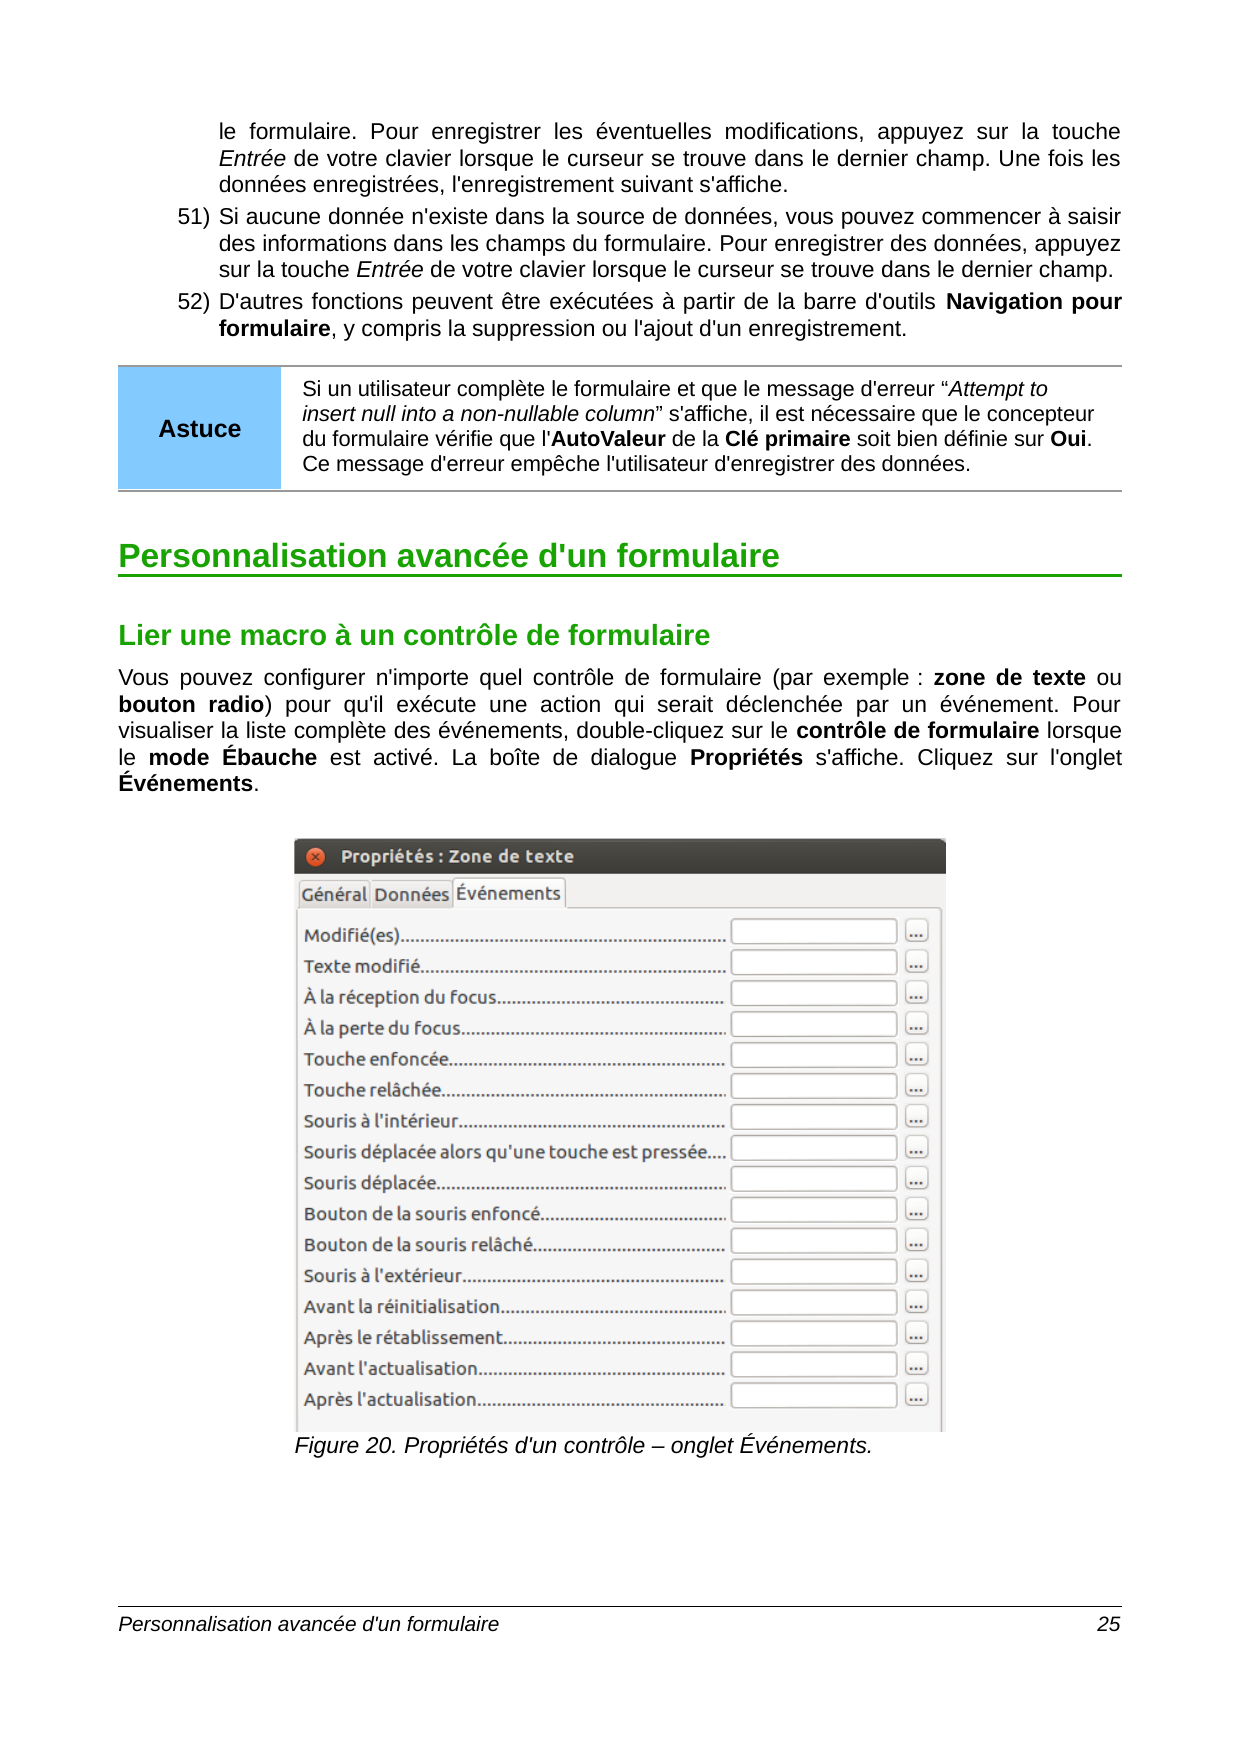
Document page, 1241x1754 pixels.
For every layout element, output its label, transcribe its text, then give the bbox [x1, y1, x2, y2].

subtitle Personnalisation avancée d'un formulaire [118, 536, 1122, 574]
list le formulaire. Pour enregistrer les éventuelles modifications, appuyez sur la touche Entrée de votre clavier lorsque le curseur se trouve dans le dernier champ. Une fois les données enregistrées, l'enregistrement suivant s'affiche. [177, 118, 1122, 197]
list Si aucune donnée n'existe dans la source de données, vous pouvez commencer à saisir des informations dans les champs du formulaire. Pour enregistrer des données, appuyez sur la touche Entrée de votre clavier lorsque le curseur se trouve dans le dernier champ. [177, 203, 1122, 282]
picture [294, 838, 946, 1432]
text Vous pouvez configurer n'importe quel contrôle de formulaire (par exemple : zone de texte ou bouton radio) pour qu'il exécute une action qui serait déclenchée par un événement. Pour visualiser la liste complète des événements, double-cliquez sur le contrôle de formulaire lorsque le mode Ébauche est activé. La boîte de dialogue Propriétés s'affiche. Cliquez sur l'onglet Événements. [118, 664, 1122, 796]
table_header Si un utilisateur complète le formulaire et que le message d'erreur “Attempt to insert null into a non-nullable column” s'affiche, il est nécessaire que le concepteur du formulaire vérifie que l'AutoValeur de la Clé primaire soit bien définie sur Oui. Ce message d'erreur empêche l'utilisateur d'enregistrer des données. [281, 367, 1122, 489]
table_header Astuce [118, 367, 281, 489]
text Figure 20. Propriétés d'un contrôle – onglet Événements. [294, 1432, 946, 1458]
list D'autres fonctions peuvent être exécutées à partir de la barre d'outils Navigation pour formulaire, y compris la suppression ou l'ajout d'un enregistrement. [177, 288, 1122, 341]
subtitle Lier une macro à un contrôle de formulaire [118, 618, 1122, 652]
